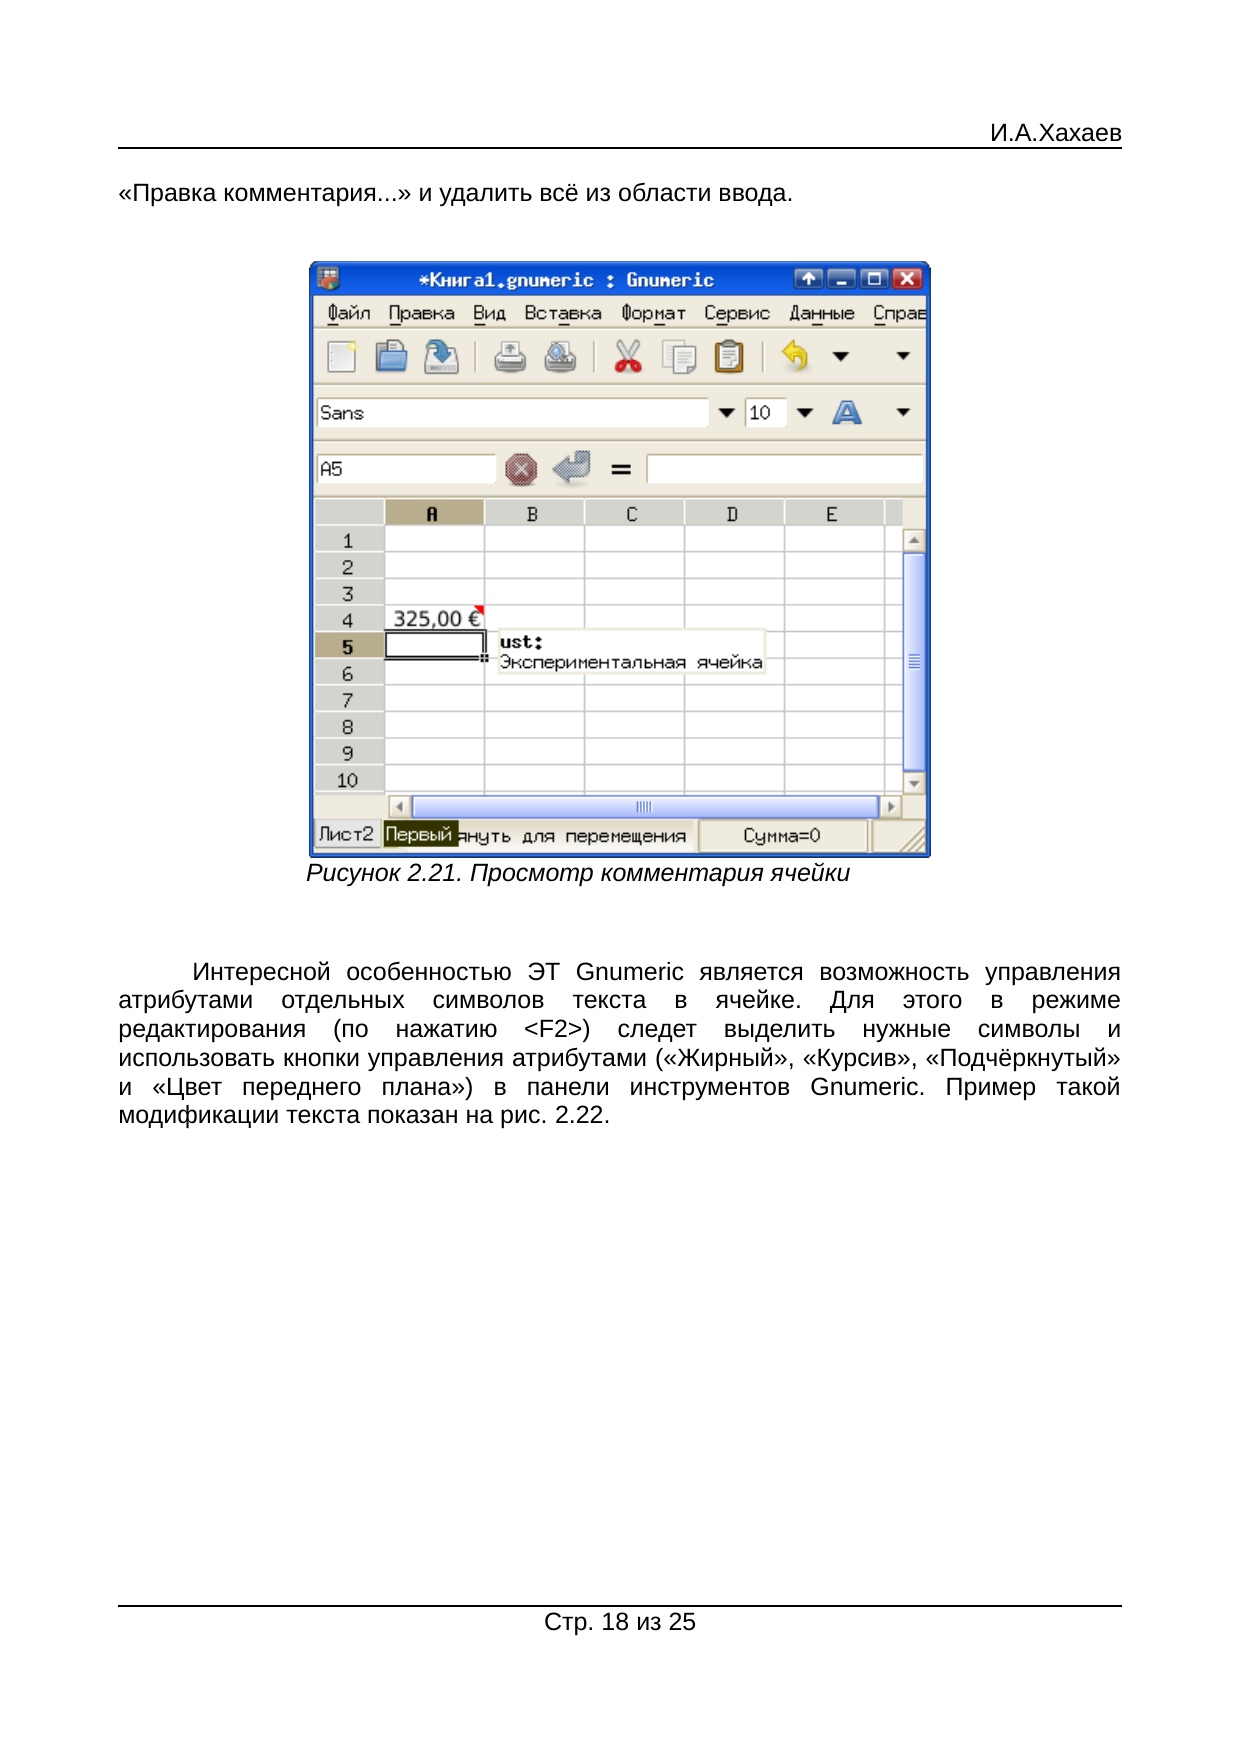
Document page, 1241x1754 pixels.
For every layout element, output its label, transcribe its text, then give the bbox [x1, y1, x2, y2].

text «Правка комментария...» и удалить всё из области ввода. [118, 178, 1122, 207]
picture [309, 261, 931, 858]
text Рисунок 2.21. Просмотр комментария ячейки [306, 273, 934, 887]
text Интересной особенностью ЭТ Gnumeric является возможность управления атрибутами отдельных символов текста в ячейке. Для этого в режиме редактирования (по нажатию <F2>) следет выделить нужные символы и использовать кнопки управления атрибутами («Жирный», «Курсив», «Подчёркнутый» и «Цвет переднего плана») в панели инструментов Gnumeric. Пример такой модификации текста показан на рис. 2.22. [118, 957, 1122, 1129]
